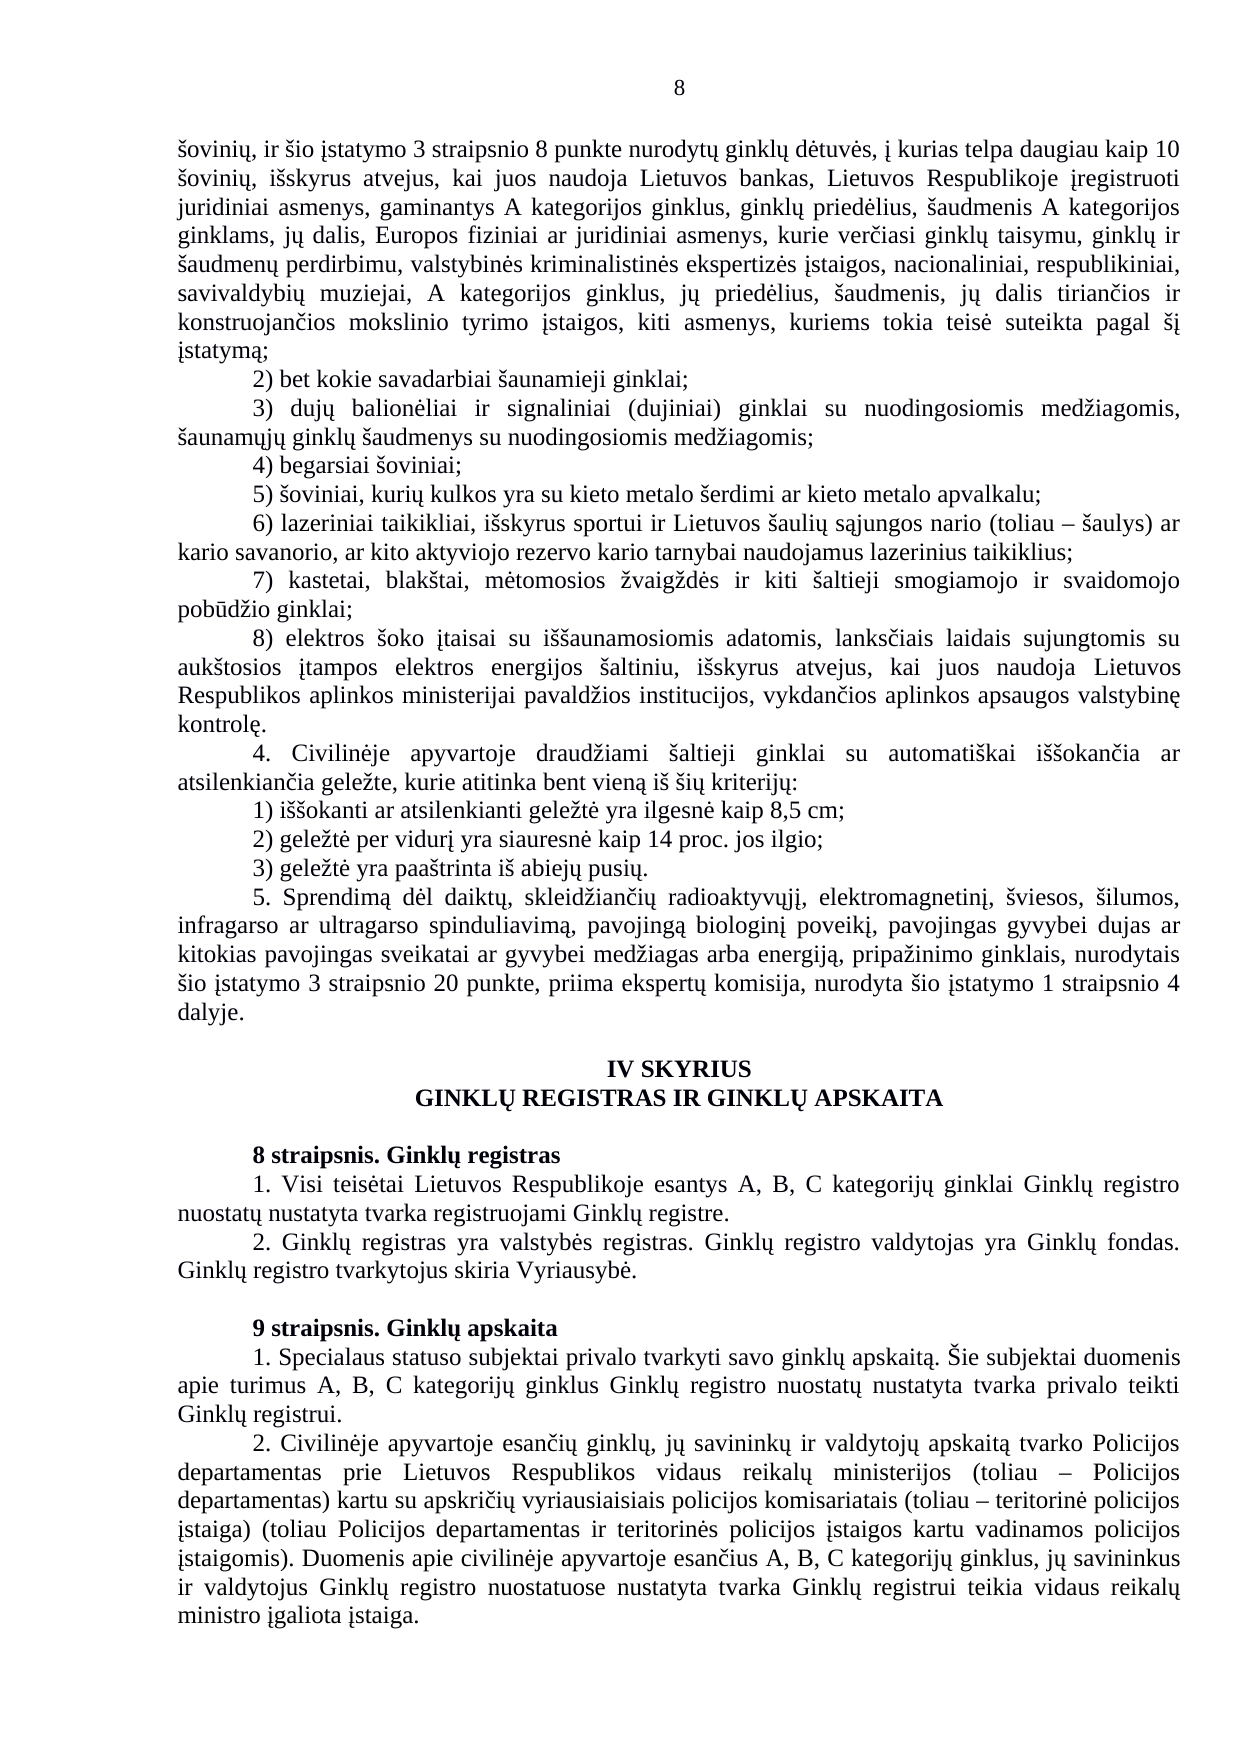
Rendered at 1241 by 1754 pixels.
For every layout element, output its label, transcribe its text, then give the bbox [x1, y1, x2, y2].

text 5) šoviniai, kurių kulkos yra su kieto metalo šerdimi ar kieto metalo apvalkalu; [177, 479, 1181, 508]
text 1. Specialaus statuso subjektai privalo tvarkyti savo ginklų apskaitą. Šie subjektai duomenis apie turimus A, B, C kategorijų ginklus Ginklų registro nuostatų nustatyta tvarka privalo teikti Ginklų registrui. [177, 1342, 1181, 1428]
text 3) dujų balionėliai ir signaliniai (dujiniai) ginklai su nuodingosiomis medžiagomis, šaunamųjų ginklų šaudmenys su nuodingosiomis medžiagomis; [177, 393, 1181, 451]
text 1. Visi teisėtai Lietuvos Respublikoje esantys A, B, C kategorijų ginklai Ginklų registro nuostatų nustatyta tvarka registruojami Ginklų registre. [177, 1169, 1181, 1227]
text 4. Civilinėje apyvartoje draudžiami šaltieji ginklai su automatiškai iššokančia ar atsilenkiančia geležte, kurie atitinka bent vieną iš šių kriterijų: [177, 738, 1181, 796]
text IV SKYRIUS [177, 1054, 1181, 1083]
text 7) kastetai, blakštai, mėtomosios žvaigždės ir kiti šaltieji smogiamojo ir svaidomojo pobūdžio ginklai; [177, 566, 1181, 623]
text 9 straipsnis. Ginklų apskaita [177, 1313, 1181, 1342]
text 8 straipsnis. Ginklų registras [177, 1141, 1181, 1169]
text 2. Civilinėje apyvartoje esančių ginklų, jų savininkų ir valdytojų apskaitą tvarko Policijos departamentas prie Lietuvos Respublikos vidaus reikalų ministerijos (toliau – Policijos departamentas) kartu su apskričių vyriausiaisiais policijos komisariatais (toliau – teritorinė policijos įstaiga) (toliau Policijos departamentas ir teritorinės policijos įstaigos kartu vadinamos policijos įstaigomis). Duomenis apie civilinėje apyvartoje esančius A, B, C kategorijų ginklus, jų savininkus ir valdytojus Ginklų registro nuostatuose nustatyta tvarka Ginklų registrui teikia vidaus reikalų ministro įgaliota įstaiga. [177, 1428, 1181, 1629]
text Ginklų registras ir Ginklų APSKAITA [177, 1083, 1181, 1112]
text 3) geležtė yra paaštrinta iš abiejų pusių. [177, 853, 1181, 882]
text 5. Sprendimą dėl daiktų, skleidžiančių radioaktyvųjį, elektromagnetinį, šviesos, šilumos, infragarso ar ultragarso spinduliavimą, pavojingą biologinį poveikį, pavojingas gyvybei dujas ar kitokias pavojingas sveikatai ar gyvybei medžiagas arba energiją, pripažinimo ginklais, nurodytais šio įstatymo 3 straipsnio 20 punkte, priima ekspertų komisija, nurodyta šio įstatymo 1 straipsnio 4 dalyje. [177, 882, 1181, 1026]
text 2) bet kokie savadarbiai šaunamieji ginklai; [177, 364, 1181, 393]
text 6) lazeriniai taikikliai, išskyrus sportui ir Lietuvos šaulių sąjungos nario (toliau – šaulys) ar kario savanorio, ar kito aktyviojo rezervo kario tarnybai naudojamus lazerinius taikiklius; [177, 508, 1181, 566]
text 1) iššokanti ar atsilenkianti geležtė yra ilgesnė kaip 8,5 cm; [177, 796, 1181, 824]
text 2) geležtė per vidurį yra siauresnė kaip 14 proc. jos ilgio; [177, 824, 1181, 853]
text 8) elektros šoko įtaisai su iššaunamosiomis adatomis, lanksčiais laidais sujungtomis su aukštosios įtampos elektros energijos šaltiniu, išskyrus atvejus, kai juos naudoja Lietuvos Respublikos aplinkos ministerijai pavaldžios institucijos, vykdančios aplinkos apsaugos valstybinę kontrolę. [177, 623, 1181, 738]
text 4) begarsiai šoviniai; [177, 451, 1181, 479]
text 2. Ginklų registras yra valstybės registras. Ginklų registro valdytojas yra Ginklų fondas. Ginklų registro tvarkytojus skiria Vyriausybė. [177, 1227, 1181, 1284]
text šovinių, ir šio įstatymo 3 straipsnio 8 punkte nurodytų ginklų dėtuvės, į kurias telpa daugiau kaip 10 šovinių, išskyrus atvejus, kai juos naudoja Lietuvos bankas, Lietuvos Respublikoje įregistruoti juridiniai asmenys, gaminantys A kategorijos ginklus, ginklų priedėlius, šaudmenis A kategorijos ginklams, jų dalis, Europos fiziniai ar juridiniai asmenys, kurie verčiasi ginklų taisymu, ginklų ir šaudmenų perdirbimu, valstybinės kriminalistinės ekspertizės įstaigos, nacionaliniai, respublikiniai, savivaldybių muziejai, A kategorijos ginklus, jų priedėlius, šaudmenis, jų dalis tiriančios ir konstruojančios mokslinio tyrimo įstaigos, kiti asmenys, kuriems tokia teisė suteikta pagal šį įstatymą; [177, 134, 1181, 364]
